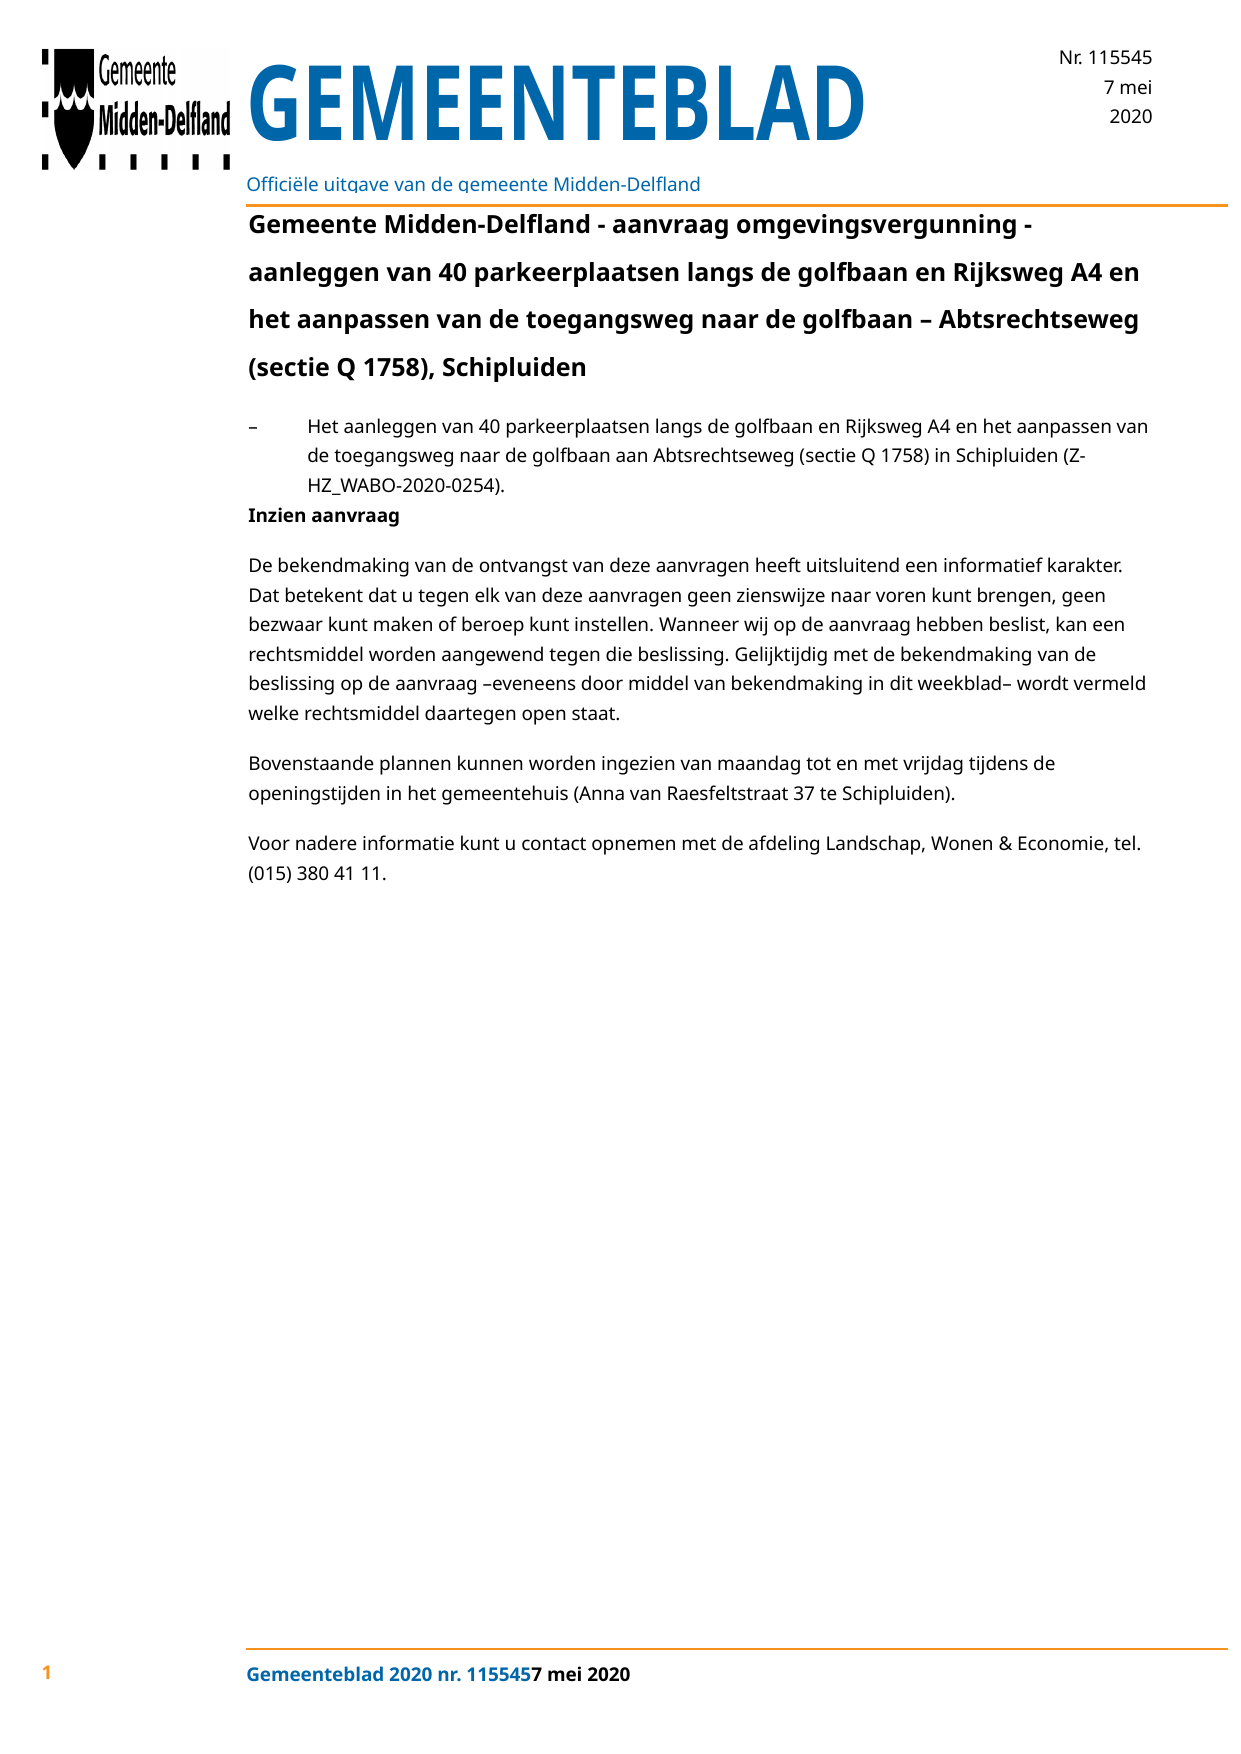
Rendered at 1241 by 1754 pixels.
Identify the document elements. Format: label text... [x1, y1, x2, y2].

text Gemeente Midden-Delfland - aanvraag omgevingsvergunning - aanleggen van 40 parkeerplaatsen langs de golfbaan en Rijksweg A4 en het aanpassen van de toegangsweg naar de golfbaan – Abtsrechtseweg (sectie Q 1758), Schipluiden [248, 207, 1152, 384]
text De bekendmaking van de ontvangst van deze aanvragen heeft uitsluitend een informatief karakter. Dat betekent dat u tegen elk van deze aanvragen geen zienswijze naar voren kunt brengen, geen bezwaar kunt maken of beroep kunt instellen. Wanneer wij op de aanvraag hebben beslist, kan een rechtsmiddel worden aangewend tegen die beslissing. Gelijktijdig met de bekendmaking van de beslissing op de aanvraag –eveneens door middel van bekendmaking in dit weekblad– wordt vermeld welke rechtsmiddel daartegen open staat. [248, 552, 1152, 726]
text Bovenstaande plannen kunnen worden ingezien van maandag tot en met vrijdag tijdens de openingstijden in het gemeentehuis (Anna van Raesfeltstraat 37 te Schipluiden). [248, 751, 1152, 806]
list Het aanleggen van 40 parkeerplaatsen langs de golfbaan en Rijksweg A4 en het aanpassen van de toegangsweg naar de golfbaan aan Abtsrechtseweg (sectie Q 1758) in Schipluiden (Z-HZ_WABO-2020-0254). [248, 413, 1152, 498]
text Voor nadere informatie kunt u contact opnemen met de afdeling Landschap, Wonen & Economie, tel. (015) 380 41 11. [248, 831, 1152, 886]
picture [41, 47, 231, 172]
text Inzien aanvraag [248, 502, 1152, 528]
